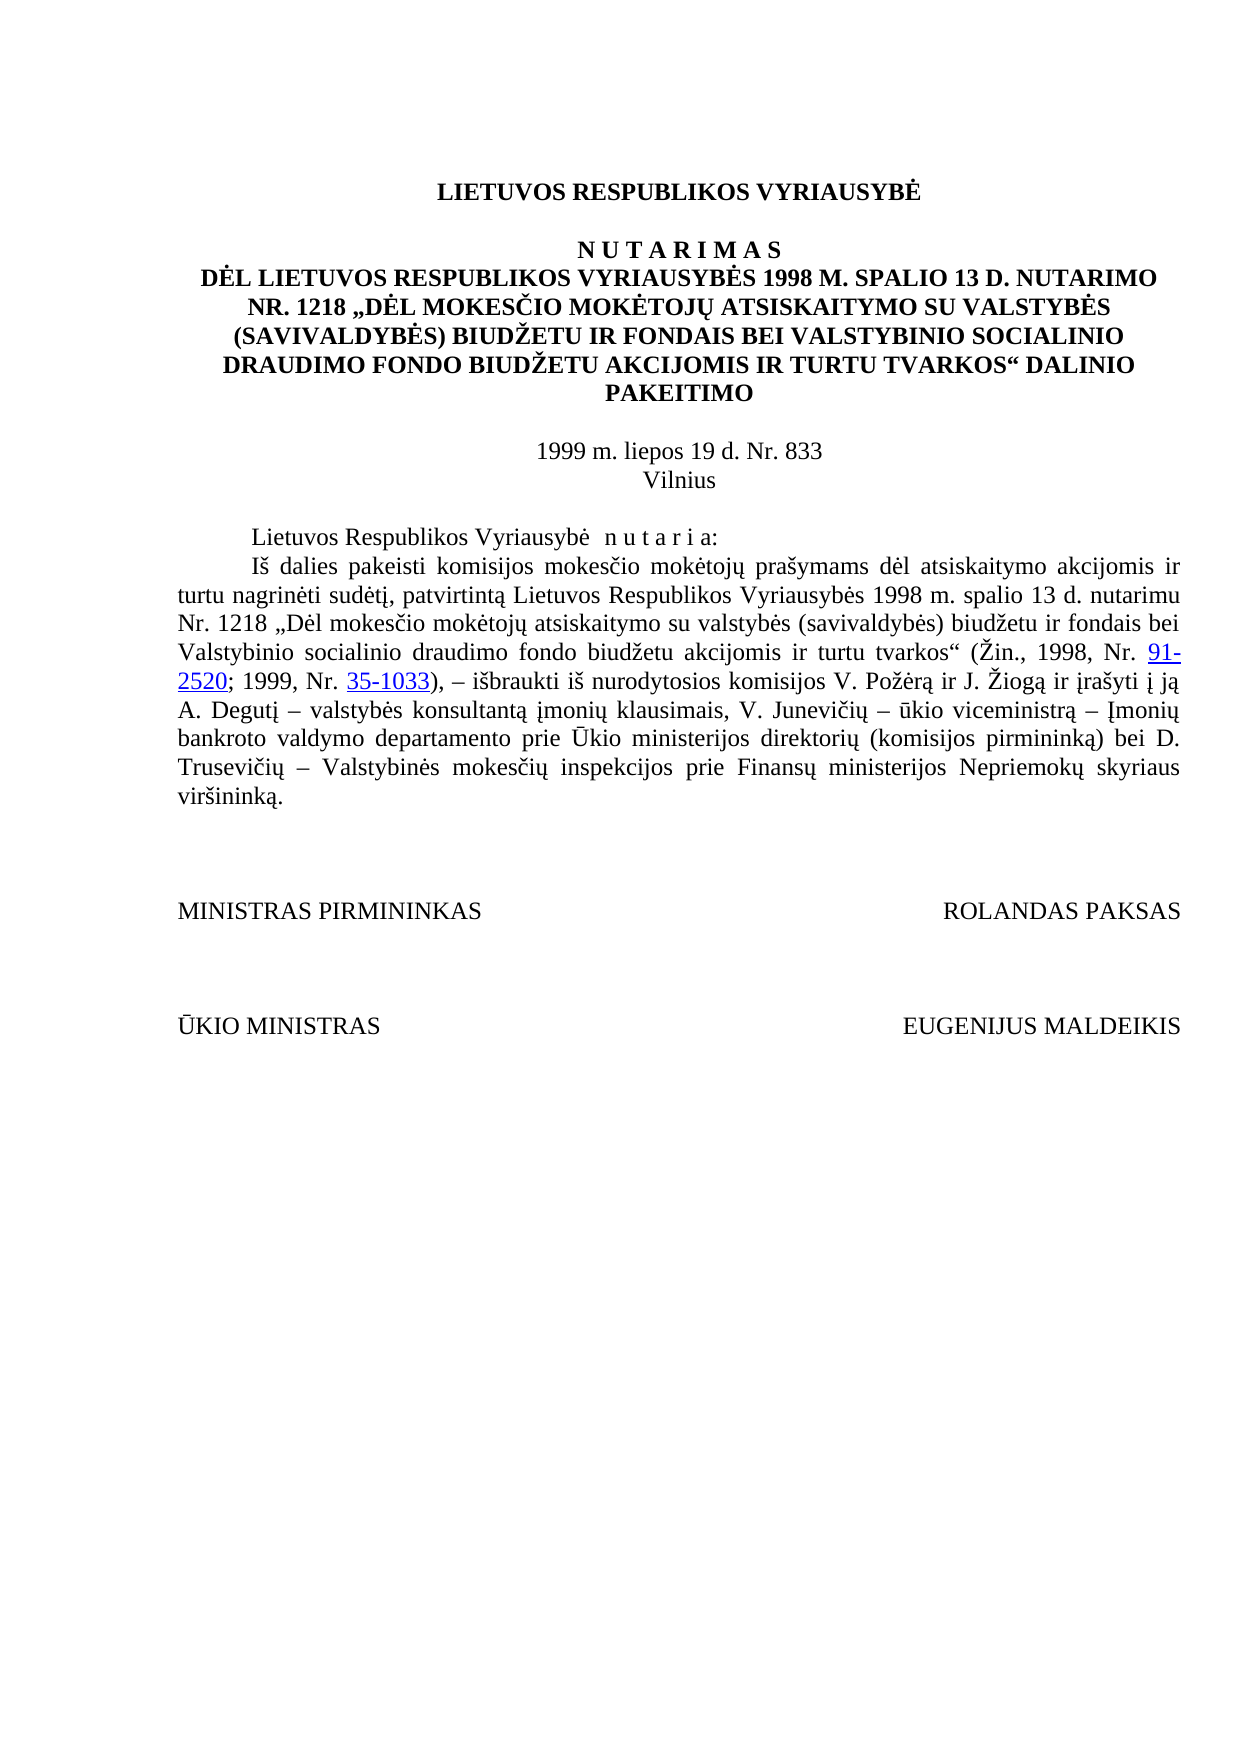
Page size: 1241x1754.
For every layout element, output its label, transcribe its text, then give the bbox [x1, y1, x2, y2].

text Iš dalies pakeisti komisijos mokesčio mokėtojų prašymams dėl atsiskaitymo akcijomis ir turtu nagrinėti sudėtį, patvirtintą Lietuvos Respublikos Vyriausybės 1998 m. spalio 13 d. nutarimu Nr. 1218 „Dėl mokesčio mokėtojų atsiskaitymo su valstybės (savivaldybės) biudžetu ir fondais bei Valstybinio socialinio draudimo fondo biudžetu akcijomis ir turtu tvarkos“ (Žin., 1998, Nr. 91-2520; 1999, Nr. 35-1033), – išbraukti iš nurodytosios komisijos V. Požėrą ir J. Žiogą ir įrašyti į ją A. Degutį – valstybės konsultantą įmonių klausimais, V. Junevičių – ūkio viceministrą – Įmonių bankroto valdymo departamento prie Ūkio ministerijos direktorių (komisijos pirmininką) bei D. Trusevičių – Valstybinės mokesčių inspekcijos prie Finansų ministerijos Nepriemokų skyriaus viršininką. [177, 551, 1181, 810]
text DĖL LIETUVOS RESPUBLIKOS VYRIAUSYBĖS 1998 M. SPALIO 13 D. NUTARIMO NR. 1218 „DĖL MOKESČIO MOKĖTOJŲ ATSISKAITYMO SU VALSTYBĖS (SAVIVALDYBĖS) BIUDŽETU IR FONDAIS BEI VALSTYBINIO SOCIALINIO DRAUDIMO FONDO BIUDŽETU AKCIJOMIS IR TURTU TVARKOS“ DALINIO PAKEITIMO [177, 263, 1181, 407]
text MINISTRAS PIRMININKAS ROLANDAS PAKSAS [177, 896, 1181, 925]
text N U T A R I M A S [177, 235, 1181, 263]
text ŪKIO MINISTRAS EUGENIJUS MALDEIKIS [177, 1011, 1181, 1040]
text Lietuvos Respublikos Vyriausybė nutaria: [177, 522, 1181, 551]
text 1999 m. liepos 19 d. Nr. 833 [177, 436, 1181, 465]
text LIETUVOS RESPUBLIKOS VYRIAUSYBĖ [177, 177, 1181, 206]
text Vilnius [177, 465, 1181, 493]
